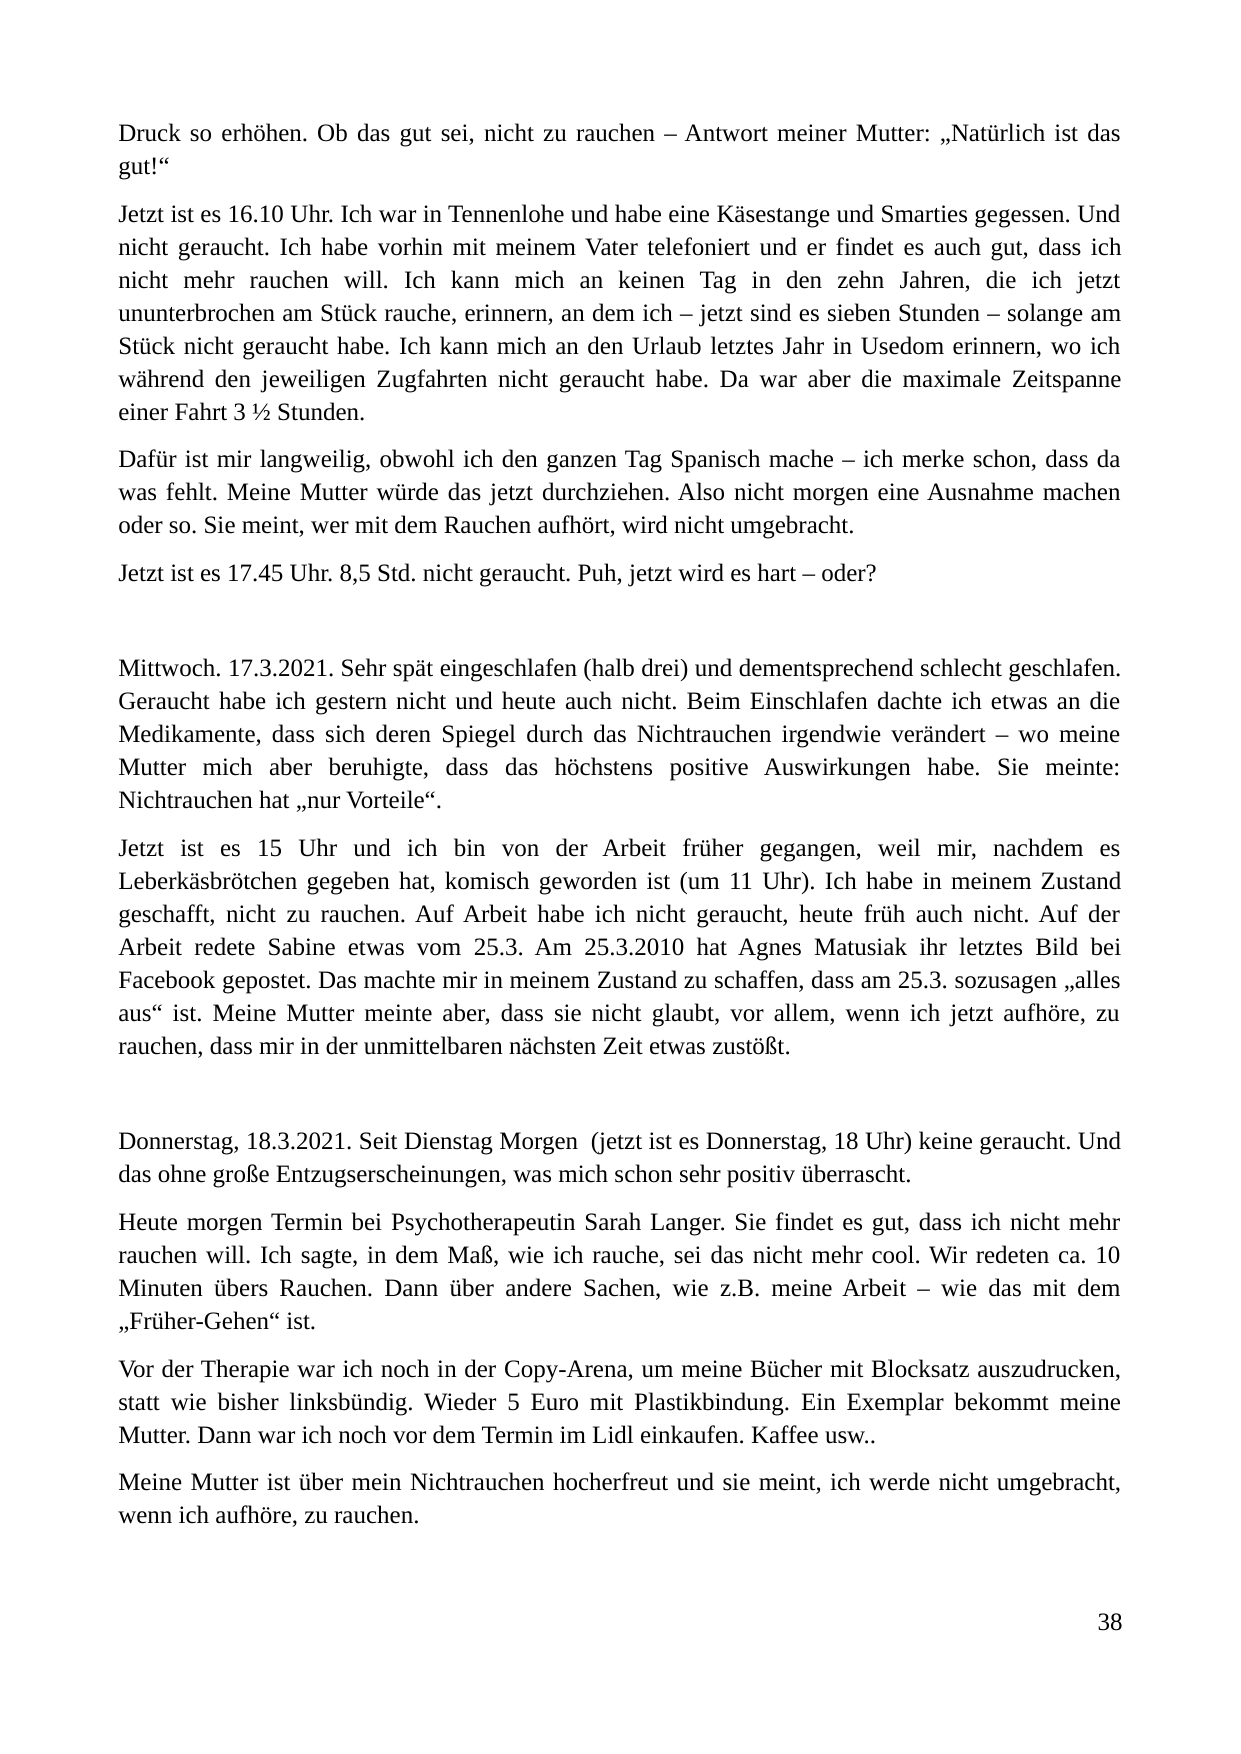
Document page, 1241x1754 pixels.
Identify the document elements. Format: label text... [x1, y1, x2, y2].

text Meine Mutter ist über mein Nichtrauchen hocherfreut und sie meint, ich werde nicht umgebracht, wenn ich aufhöre, zu rauchen. [118, 1467, 1122, 1529]
text Donnerstag, 18.3.2021. Seit Dienstag Morgen (jetzt ist es Donnerstag, 18 Uhr) keine geraucht. Und das ohne große Entzugserscheinungen, was mich schon sehr positiv überrascht. [118, 1126, 1122, 1188]
text Dafür ist mir langweilig, obwohl ich den ganzen Tag Spanisch mache – ich merke schon, dass da was fehlt. Meine Mutter würde das jetzt durchziehen. Also nicht morgen eine Ausnahme machen oder so. Sie meint, wer mit dem Rauchen aufhört, wird nicht umgebracht. [118, 444, 1122, 539]
text Vor der Therapie war ich noch in der Copy-Arena, um meine Bücher mit Blocksatz auszudrucken, statt wie bisher linksbündig. Wieder 5 Euro mit Plastikbindung. Ein Exemplar bekommt meine Mutter. Dann war ich noch vor dem Termin im Lidl einkaufen. Kaffee usw.. [118, 1354, 1122, 1448]
text Druck so erhöhen. Ob das gut sei, nicht zu rauchen – Antwort meiner Mutter: „Natürlich ist das gut!“ [118, 118, 1122, 180]
text Jetzt ist es 15 Uhr und ich bin von der Arbeit früher gegangen, weil mir, nachdem es Leberkäsbrötchen gegeben hat, komisch geworden ist (um 11 Uhr). Ich habe in meinem Zustand geschafft, nicht zu rauchen. Auf Arbeit habe ich nicht geraucht, heute früh auch nicht. Auf der Arbeit redete Sabine etwas vom 25.3. Am 25.3.2010 hat Agnes Matusiak ihr letztes Bild bei Facebook gepostet. Das machte mir in meinem Zustand zu schaffen, dass am 25.3. sozusagen „alles aus“ ist. Meine Mutter meinte aber, dass sie nicht glaubt, vor allem, wenn ich jetzt aufhöre, zu rauchen, dass mir in der unmittelbaren nächsten Zeit etwas zustößt. [118, 833, 1122, 1060]
text Jetzt ist es 17.45 Uhr. 8,5 Std. nicht geraucht. Puh, jetzt wird es hart – oder? [118, 558, 1122, 587]
text Jetzt ist es 16.10 Uhr. Ich war in Tennenlohe und habe eine Käsestange und Smarties gegessen. Und nicht geraucht. Ich habe vorhin mit meinem Vater telefoniert und er findet es auch gut, dass ich nicht mehr rauchen will. Ich kann mich an keinen Tag in den zehn Jahren, die ich jetzt ununterbrochen am Stück rauche, erinnern, an dem ich – jetzt sind es sieben Stunden – solange am Stück nicht geraucht habe. Ich kann mich an den Urlaub letztes Jahr in Usedom erinnern, wo ich während den jeweiligen Zugfahrten nicht geraucht habe. Da war aber die maximale Zeitspanne einer Fahrt 3 ½ Stunden. [118, 199, 1122, 426]
text Mittwoch. 17.3.2021. Sehr spät eingeschlafen (halb drei) und dementsprechend schlecht geschlafen. Geraucht habe ich gestern nicht und heute auch nicht. Beim Einschlafen dachte ich etwas an die Medikamente, dass sich deren Spiegel durch das Nichtrauchen irgendwie verändert – wo meine Mutter mich aber beruhigte, dass das höchstens positive Auswirkungen habe. Sie meinte: Nichtrauchen hat „nur Vorteile“. [118, 653, 1122, 814]
text Heute morgen Termin bei Psychotherapeutin Sarah Langer. Sie findet es gut, dass ich nicht mehr rauchen will. Ich sagte, in dem Maß, wie ich rauche, sei das nicht mehr cool. Wir redeten ca. 10 Minuten übers Rauchen. Dann über andere Sachen, wie z.B. meine Arbeit – wie das mit dem „Früher-Gehen“ ist. [118, 1207, 1122, 1335]
